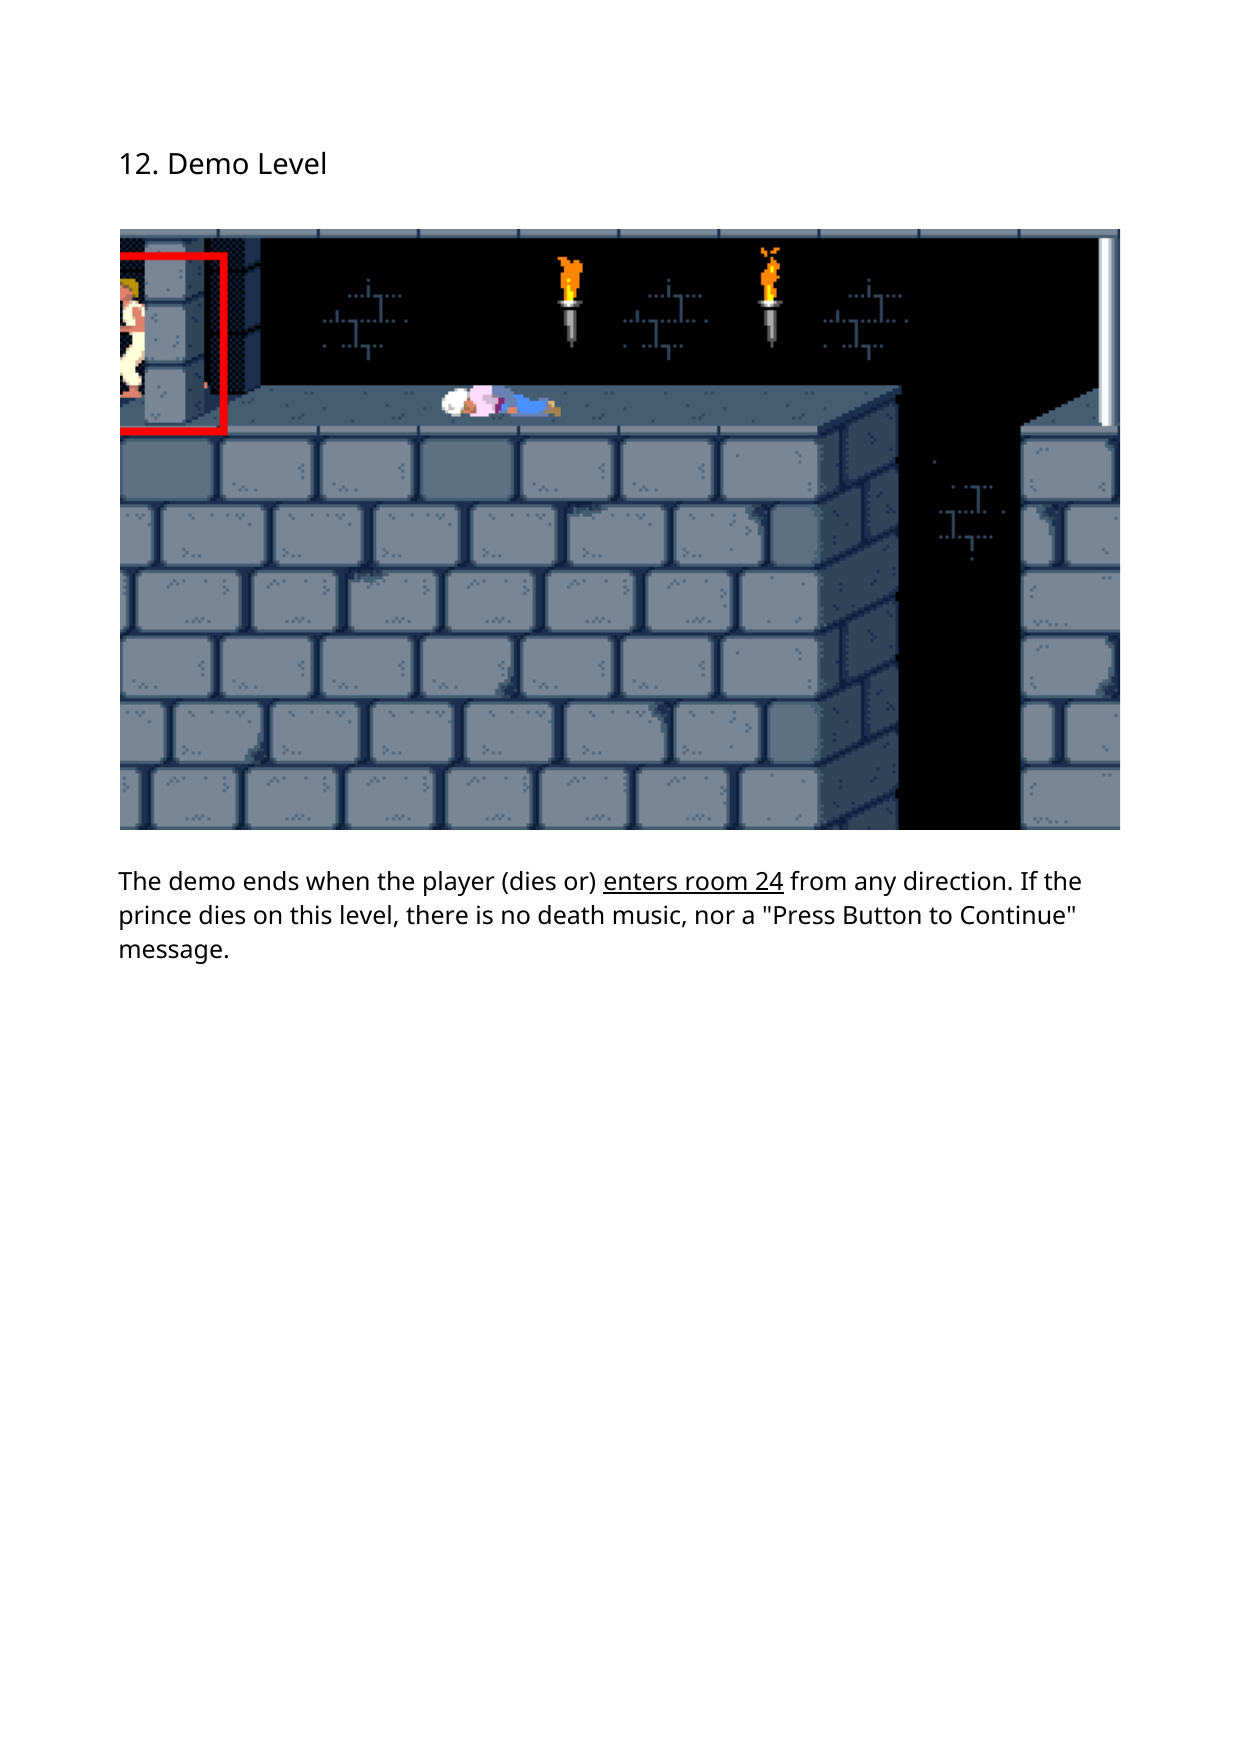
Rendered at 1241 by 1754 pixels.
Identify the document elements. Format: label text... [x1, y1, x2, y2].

text The demo ends when the player (dies or) enters room 24 from any direction. If the prince dies on this level, there is no death music, nor a "Press Button to Continue" message. [118, 863, 1122, 966]
subtitle 12. Demo Level [118, 143, 1122, 183]
picture [120, 229, 1121, 830]
